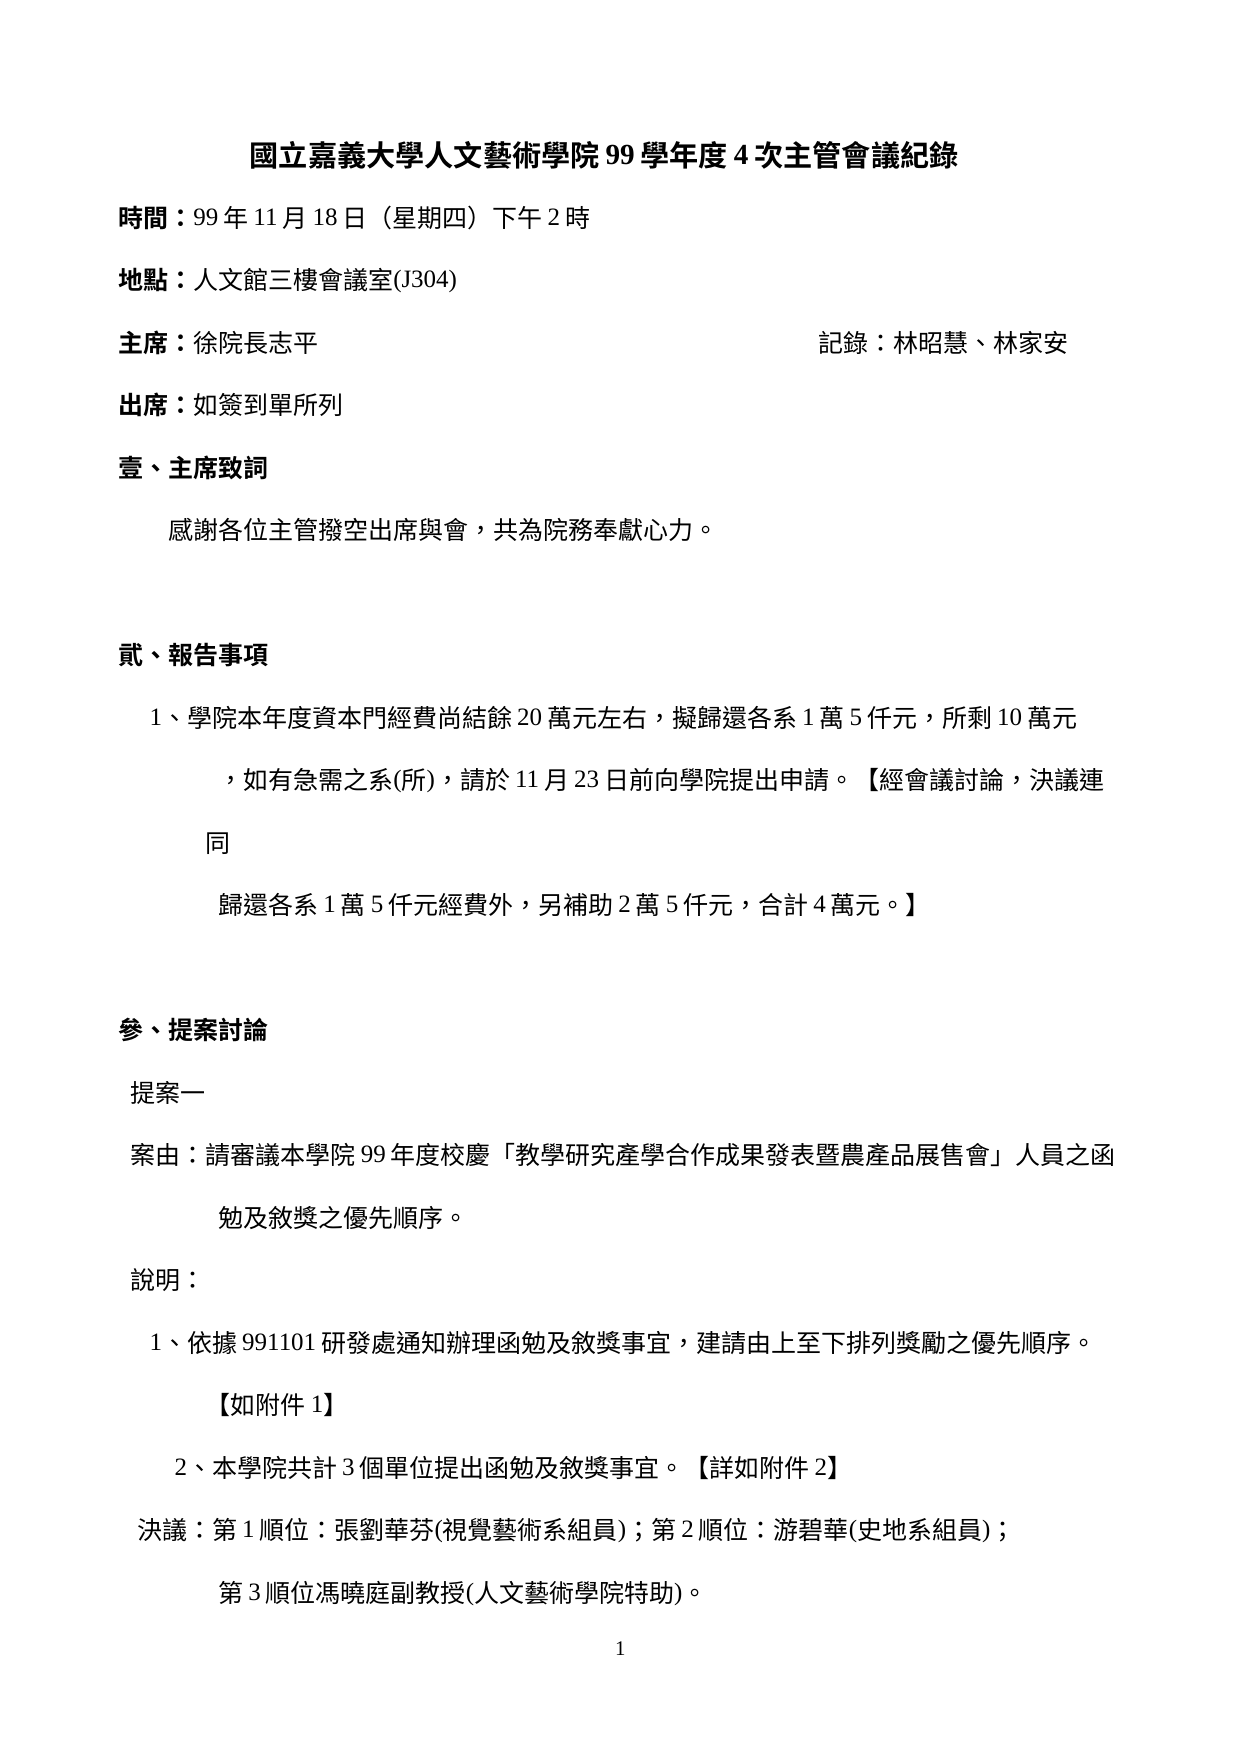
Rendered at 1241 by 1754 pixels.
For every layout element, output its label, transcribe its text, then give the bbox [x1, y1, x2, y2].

text 案由：請審議本學院99年度校慶「教學研究產學合作成果發表暨農產品展售會」人員之函勉及敘獎之優先順序。 [118, 1112, 1122, 1237]
text 2、本學院共計3個單位提出函勉及敘獎事宜。【詳如附件2】 [118, 1425, 1122, 1487]
text ，如有急需之系(所)，請於11月23日前向學院提出申請。【經會議討論，決議連同 [206, 737, 1122, 862]
text 提案一 [118, 1050, 1122, 1112]
text 壹、主席致詞 [118, 425, 1122, 487]
text 1、學院本年度資本門經費尚結餘20萬元左右，擬歸還各系1萬5仟元，所剩10萬元 [118, 675, 1122, 737]
text 說明： [118, 1237, 1122, 1300]
text 歸還各系1萬5仟元經費外，另補助2萬5仟元，合計4萬元。】 [206, 862, 1122, 925]
text 第3順位馮曉庭副教授(人文藝術學院特助)。 [218, 1550, 1122, 1612]
text 決議：第1順位：張劉華芬(視覺藝術系組員)；第2順位：游碧華(史地系組員)； [131, 1487, 1122, 1550]
text 出席：如簽到單所列 [118, 362, 1122, 425]
text 主席：徐院長志平 記錄：林昭慧、林家安 [118, 300, 1122, 362]
text 1、依據991101研發處通知辦理函勉及敘獎事宜，建請由上至下排列獎勵之優先順序。【如附件1】 [118, 1300, 1122, 1425]
text 地點：人文館三樓會議室(J304) [118, 237, 1122, 300]
text 參、提案討論 [118, 987, 1122, 1050]
text 貮、報告事項 [118, 612, 1122, 675]
text 時間：99年11月18日（星期四）下午2時 [118, 175, 1122, 237]
text 感謝各位主管撥空出席與會，共為院務奉獻心力。 [118, 487, 1122, 550]
text 國立嘉義大學人文藝術學院99學年度4次主管會議紀錄 [118, 112, 1122, 175]
